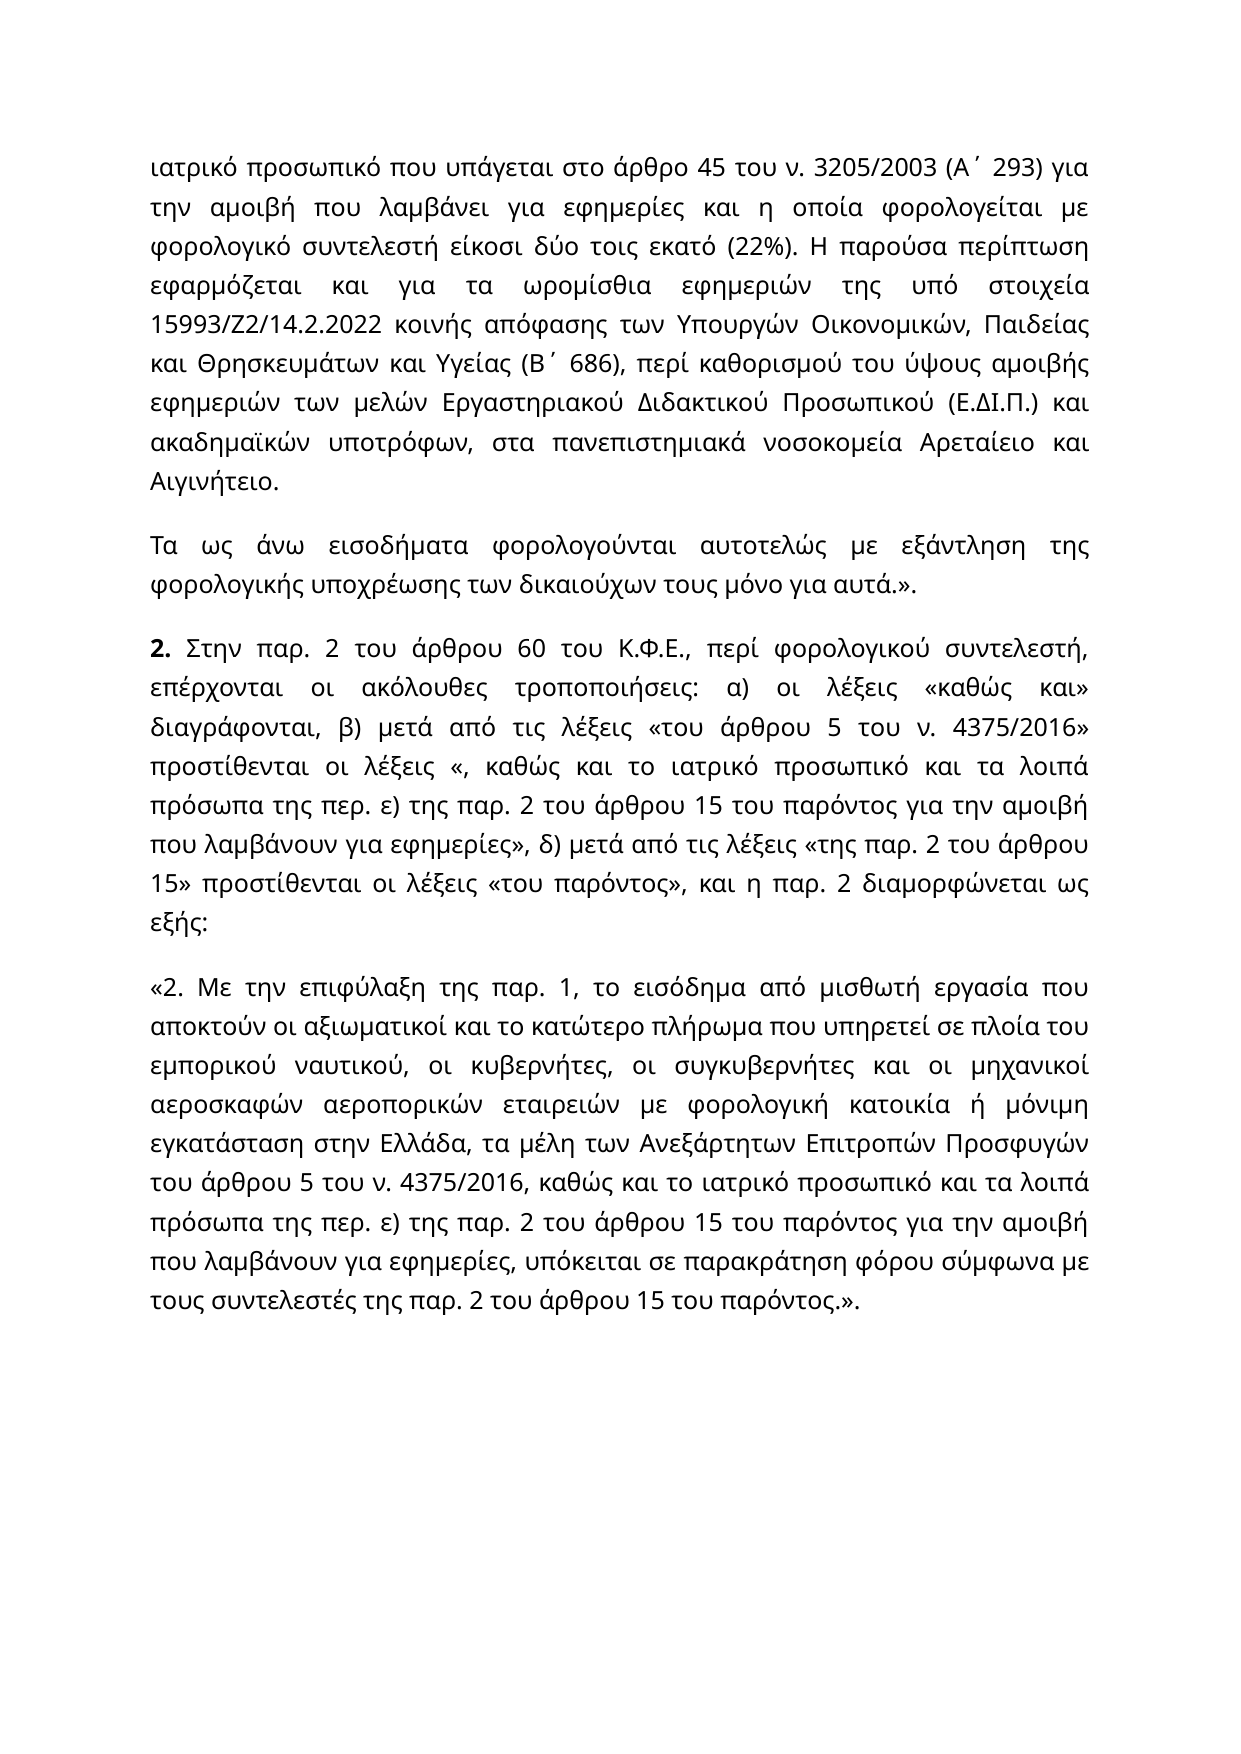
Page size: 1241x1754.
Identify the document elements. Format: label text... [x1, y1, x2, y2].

text Τα ως άνω εισοδήματα φορολογούνται αυτοτελώς με εξάντληση της φορολογικής υποχρέωσης των δικαιούχων τους μόνο για αυτά.». [150, 527, 1090, 601]
text 2. Στην παρ. 2 του άρθρου 60 του Κ.Φ.Ε., περί φορολογικού συντελεστή, επέρχονται οι ακόλουθες τροποποιήσεις: α) οι λέξεις «καθώς και» διαγράφονται, β) μετά από τις λέξεις «του άρθρου 5 του ν. 4375/2016» προστίθενται οι λέξεις «, καθώς και το ιατρικό προσωπικό και τα λοιπά πρόσωπα της περ. ε) της παρ. 2 του άρθρου 15 του παρόντος για την αμοιβή που λαμβάνουν για εφημερίες», δ) μετά από τις λέξεις «της παρ. 2 του άρθρου 15» προστίθενται οι λέξεις «του παρόντος», και η παρ. 2 διαμορφώνεται ως εξής: [150, 631, 1090, 939]
text ιατρικό προσωπικό που υπάγεται στο άρθρο 45 του ν. 3205/2003 (Α΄ 293) για την αμοιβή που λαμβάνει για εφημερίες και η οποία φορολογείται με φορολογικό συντελεστή είκοσι δύο τοις εκατό (22%). Η παρούσα περίπτωση εφαρμόζεται και για τα ωρομίσθια εφημεριών της υπό στοιχεία 15993/Ζ2/14.2.2022 κοινής απόφασης των Υπουργών Οικονομικών, Παιδείας και Θρησκευμάτων και Υγείας (Β΄ 686), περί καθορισμού του ύψους αμοιβής εφημεριών των μελών Εργαστηριακού Διδακτικού Προσωπικού (Ε.ΔΙ.Π.) και ακαδημαϊκών υποτρόφων, στα πανεπιστημιακά νοσοκομεία Αρεταίειο και Αιγινήτειο. [150, 150, 1090, 497]
text «2. Με την επιφύλαξη της παρ. 1, το εισόδημα από μισθωτή εργασία που αποκτούν οι αξιωματικοί και το κατώτερο πλήρωμα που υπηρετεί σε πλοία του εμπορικού ναυτικού, οι κυβερνήτες, οι συγκυβερνήτες και οι μηχανικοί αεροσκαφών αεροπορικών εταιρειών με φορολογική κατοικία ή μόνιμη εγκατάσταση στην Ελλάδα, τα μέλη των Ανεξάρτητων Επιτροπών Προσφυγών του άρθρου 5 του ν. 4375/2016, καθώς και το ιατρικό προσωπικό και τα λοιπά πρόσωπα της περ. ε) της παρ. 2 του άρθρου 15 του παρόντος για την αμοιβή που λαμβάνουν για εφημερίες, υπόκειται σε παρακράτηση φόρου σύμφωνα με τους συντελεστές της παρ. 2 του άρθρου 15 του παρόντος.». [150, 969, 1090, 1317]
